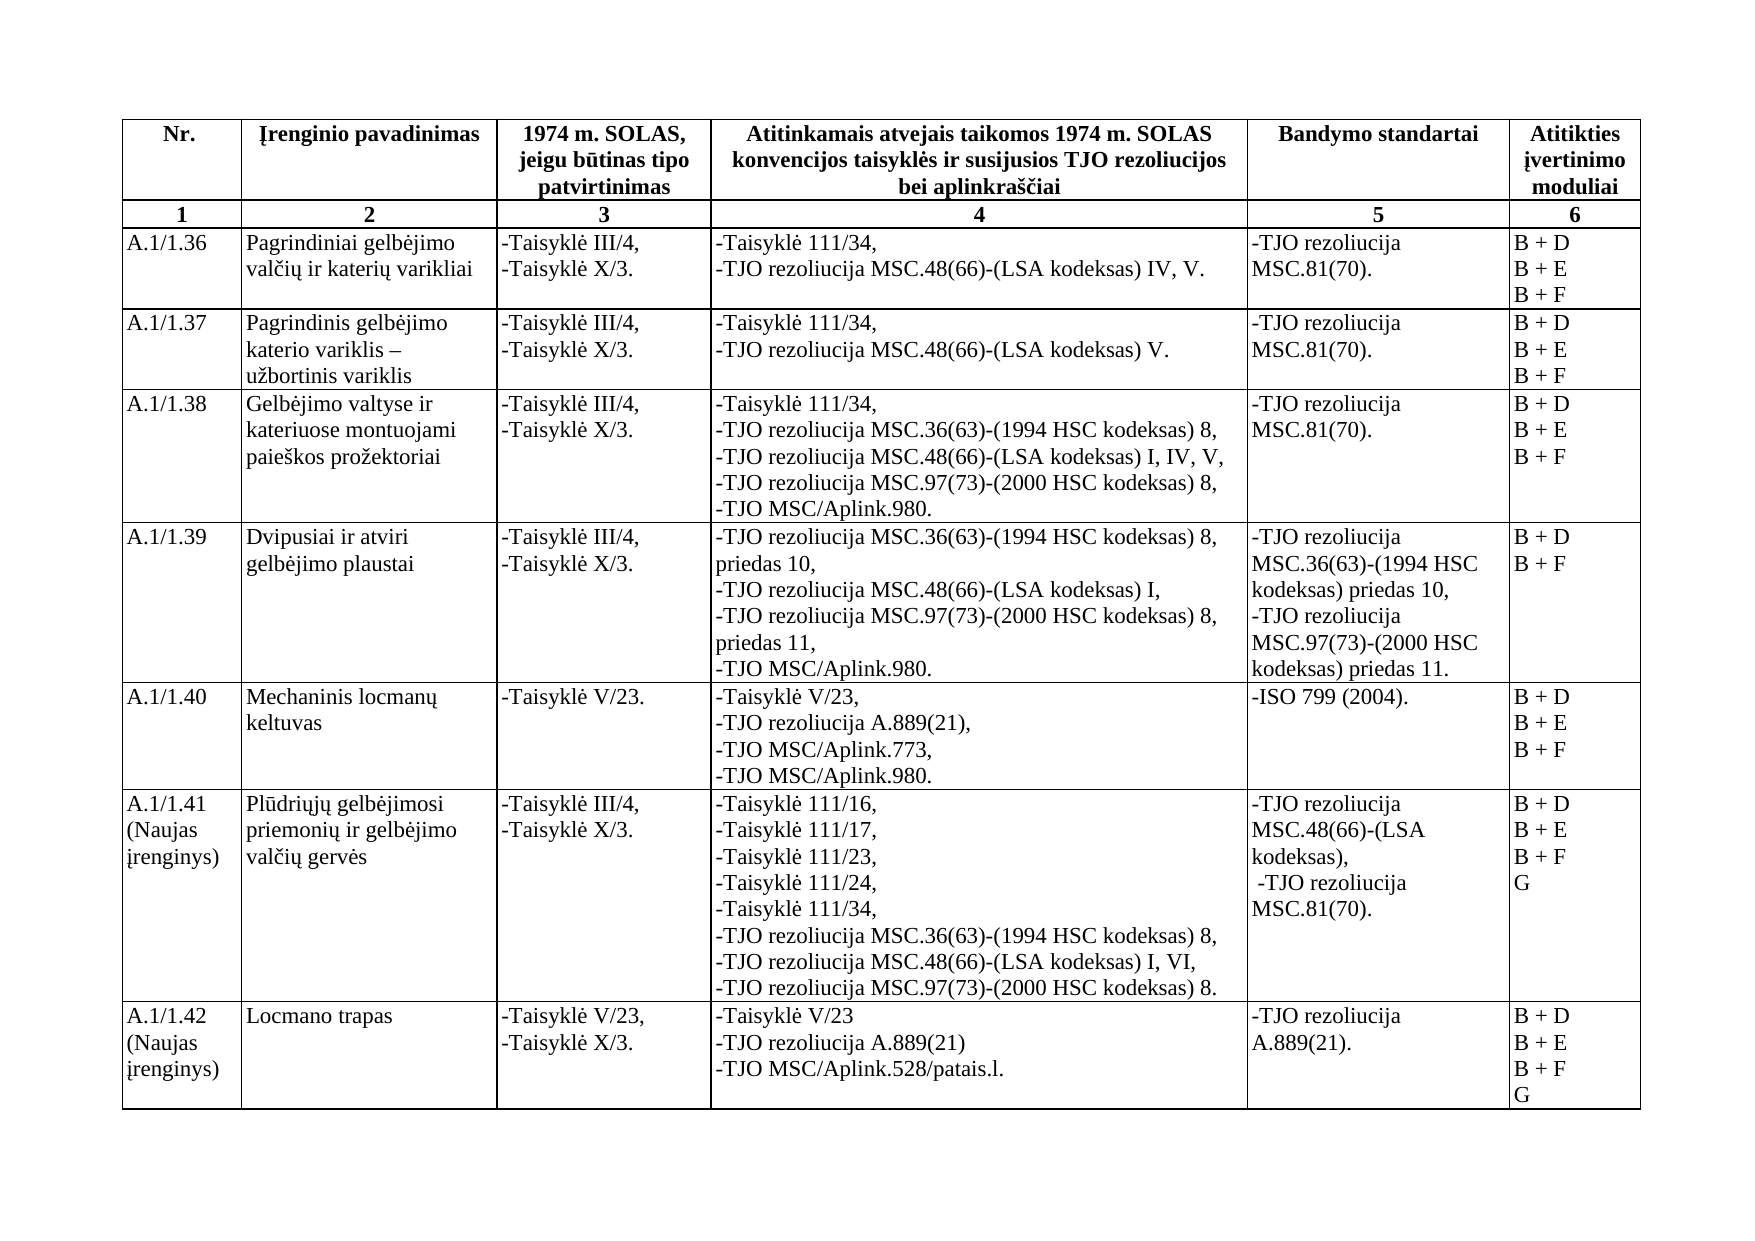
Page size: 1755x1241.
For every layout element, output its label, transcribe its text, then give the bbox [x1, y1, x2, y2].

table_cell B + D B + E B + F [1510, 683, 1640, 788]
table_cell -Taisyklė 111/34, -TJO rezoliucija MSC.36(63)-(1994 HSC kodeksas) 8, -TJO rezoliucija MSC.48(66)-(LSA kodeksas) I, IV, V, -TJO rezoliucija MSC.97(73)-(2000 HSC kodeksas) 8, -TJO MSC/Aplink.980. [712, 390, 1247, 522]
table_cell B + D B + E B + F [1510, 390, 1640, 522]
table_cell -TJO rezoliucija MSC.81(70). [1248, 310, 1509, 388]
table_cell B + D B + E B + F [1510, 310, 1640, 388]
table_cell 5 [1248, 201, 1509, 227]
table_cell A.1/1.41 (Naujas įrenginys) [123, 790, 241, 1001]
table_cell -TJO rezoliucija MSC.36(63)-(1994 HSC kodeksas) 8, priedas 10, -TJO rezoliucija MSC.48(66)-(LSA kodeksas) I, -TJO rezoliucija MSC.97(73)-(2000 HSC kodeksas) 8, priedas 11, -TJO MSC/Aplink.980. [712, 523, 1247, 681]
table_cell -Taisyklė V/23, -TJO rezoliucija A.889(21), -TJO MSC/Aplink.773, -TJO MSC/Aplink.980. [712, 683, 1247, 788]
table_cell -Taisyklė III/4, -Taisyklė X/3. [498, 790, 710, 1001]
table_cell -Taisyklė V/23. [498, 683, 710, 788]
table_cell Gelbėjimo valtyse ir kateriuose montuojami paieškos prožektoriai [242, 390, 496, 522]
table_cell -ISO 799 (2004). [1248, 683, 1509, 788]
table_cell B + D B + E B + F [1510, 229, 1640, 308]
table_cell 2 [242, 201, 496, 227]
table_cell -TJO rezoliucija MSC.36(63)-(1994 HSC kodeksas) priedas 10, -TJO rezoliucija MSC.97(73)-(2000 HSC kodeksas) priedas 11. [1248, 523, 1509, 681]
table_cell Locmano trapas [242, 1002, 496, 1108]
table_cell -TJO rezoliucija MSC.48(66)-(LSA kodeksas), -TJO rezoliucija MSC.81(70). [1248, 790, 1509, 1001]
table_header Atitikties įvertinimo moduliai [1510, 120, 1640, 199]
table_cell A.1/1.39 [123, 523, 241, 681]
table_cell Plūdriųjų gelbėjimosi priemonių ir gelbėjimo valčių gervės [242, 790, 496, 1001]
table_cell -TJO rezoliucija A.889(21). [1248, 1002, 1509, 1108]
table_cell -Taisyklė 111/16, -Taisyklė 111/17, -Taisyklė 111/23, -Taisyklė 111/24, -Taisyklė 111/34, -TJO rezoliucija MSC.36(63)-(1994 HSC kodeksas) 8, -TJO rezoliucija MSC.48(66)-(LSA kodeksas) I, VI, -TJO rezoliucija MSC.97(73)-(2000 HSC kodeksas) 8. [712, 790, 1247, 1001]
table_cell Pagrindiniai gelbėjimo valčių ir katerių varikliai [242, 229, 496, 308]
table_cell A.1/1.37 [123, 310, 241, 388]
table_cell Mechaninis locmanų keltuvas [242, 683, 496, 788]
table_cell -Taisyklė III/4, -Taisyklė X/3. [498, 523, 710, 681]
table_header Nr. [123, 120, 241, 199]
table_cell A.1/1.38 [123, 390, 241, 522]
table_cell A.1/1.40 [123, 683, 241, 788]
table_cell -Taisyklė 111/34, -TJO rezoliucija MSC.48(66)-(LSA kodeksas) IV, V. [712, 229, 1247, 308]
table_header Įrenginio pavadinimas [242, 120, 496, 199]
table_cell -Taisyklė V/23, -Taisyklė X/3. [498, 1002, 710, 1108]
table_cell B + D B + F [1510, 523, 1640, 681]
table_cell 3 [498, 201, 710, 227]
table_cell -Taisyklė III/4, -Taisyklė X/3. [498, 310, 710, 388]
table_cell 1 [123, 201, 241, 227]
table_cell Dvipusiai ir atviri gelbėjimo plaustai [242, 523, 496, 681]
table_cell A.1/1.36 [123, 229, 241, 308]
table_cell A.1/1.42 (Naujas įrenginys) [123, 1002, 241, 1108]
table_cell 6 [1510, 201, 1640, 227]
table_cell B + D B + E B + F G [1510, 790, 1640, 1001]
table_cell B + D B + E B + F G [1510, 1002, 1640, 1108]
table_header Atitinkamais atvejais taikomos 1974 m. SOLAS konvencijos taisyklės ir susijusios TJO rezoliucijos bei aplinkraščiai [712, 120, 1247, 199]
table_header Bandymo standartai [1248, 120, 1509, 199]
table_cell 4 [712, 201, 1247, 227]
table_cell -Taisyklė 111/34, -TJO rezoliucija MSC.48(66)-(LSA kodeksas) V. [712, 310, 1247, 388]
table_cell -TJO rezoliucija MSC.81(70). [1248, 390, 1509, 522]
table_cell Pagrindinis gelbėjimo katerio variklis – užbortinis variklis [242, 310, 496, 388]
table_cell -TJO rezoliucija MSC.81(70). [1248, 229, 1509, 308]
table_header 1974 m. SOLAS, jeigu būtinas tipo patvirtinimas [498, 120, 710, 199]
table_cell -Taisyklė III/4, -Taisyklė X/3. [498, 390, 710, 522]
table_cell -Taisyklė V/23 -TJO rezoliucija A.889(21) -TJO MSC/Aplink.528/patais.l. [712, 1002, 1247, 1108]
table_cell -Taisyklė III/4, -Taisyklė X/3. [498, 229, 710, 308]
